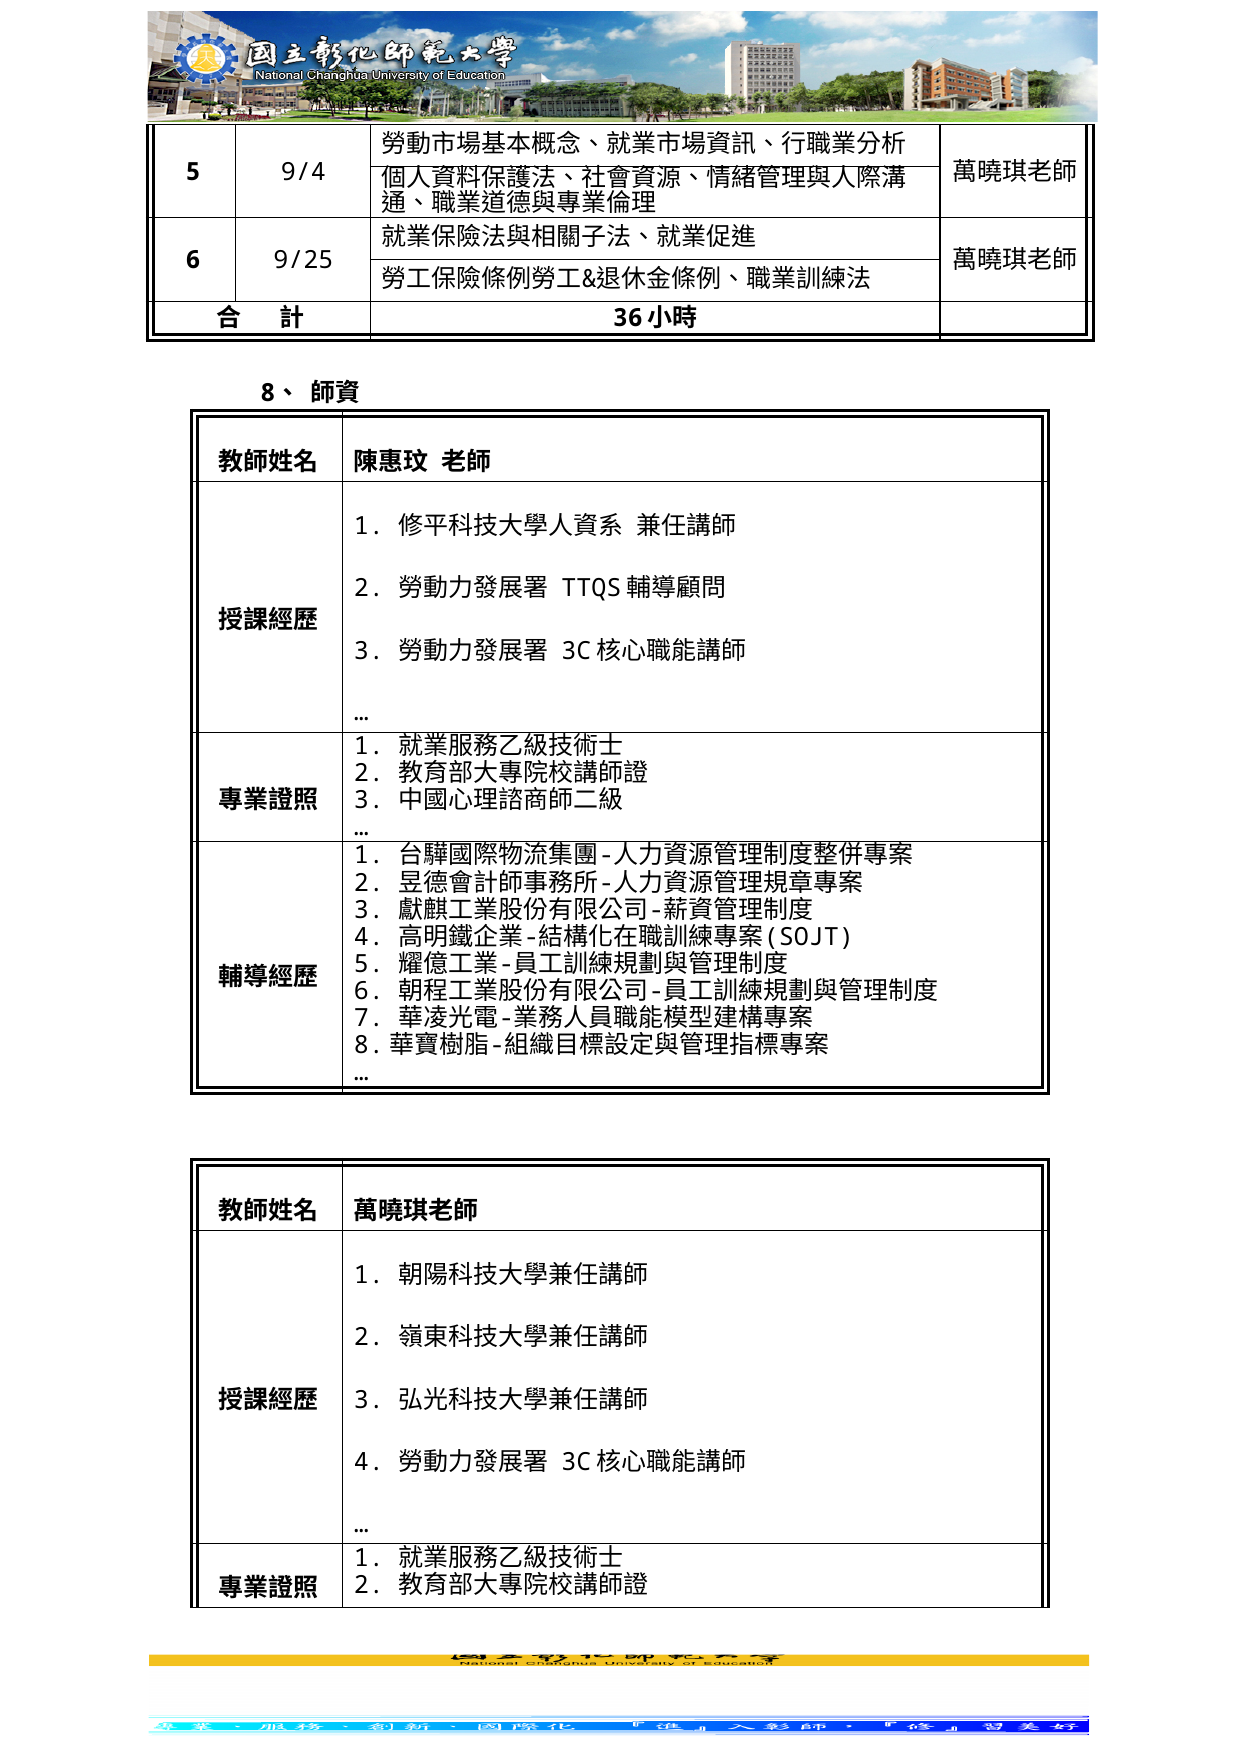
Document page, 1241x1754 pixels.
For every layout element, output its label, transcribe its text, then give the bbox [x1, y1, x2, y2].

table_cell 9/4 [236, 125, 370, 217]
table_cell 合 計 [155, 302, 370, 333]
table_cell 勞動市場基本概念、就業市場資訊、行職業分析 [371, 125, 939, 166]
table_cell 6 [155, 218, 235, 301]
table_cell 36小時 [371, 302, 939, 333]
table_cell 萬曉琪老師 [941, 125, 1085, 217]
table_cell 授課經歷 [199, 482, 342, 732]
table_cell [941, 302, 1085, 333]
table_cell 授課經歷 [199, 1231, 342, 1543]
table_cell 1. 就業服務乙級技術士 2. 教育部大專院校講師證 3. 中國心理諮商師二級 … [343, 733, 1041, 841]
table_cell 勞工保險條例勞工&退休金條例、職業訓練法 [371, 260, 939, 301]
table_cell 個人資料保護法、社會資源、情緒管理與人際溝通、職業道德與專業倫理 [371, 167, 939, 217]
table_cell 萬曉琪老師 [941, 218, 1085, 301]
table_cell 1. 台驊國際物流集團-人力資源管理制度整併專案 2. 昱德會計師事務所-人力資源管理規章專案 3. 獻麒工業股份有限公司-薪資管理制度 4. 高明鐵企業-結構化在職訓練專案(SOJT) 5. 耀億工業-員工訓練規劃與管理制度 6. 朝程工業股份有限公司-員工訓練規劃與管理制度 7. 華凌光電-業務人員職能模型建構專案 8. 華寶樹脂-組織目標設定與管理指標專案 … [343, 842, 1041, 1086]
table_cell 輔導經歷 [199, 842, 342, 1086]
list 師資 [260, 373, 1092, 409]
table_header 教師姓名 [195, 1161, 342, 1230]
table_cell 9/25 [236, 218, 370, 301]
table_header 教師姓名 [195, 412, 342, 481]
table_header 陳惠玟 老師 [343, 412, 1045, 481]
table_cell 1. 就業服務乙級技術士 2. 教育部大專院校講師證 [343, 1544, 1041, 1607]
table_cell 1. 朝陽科技大學兼任講師 2. 嶺東科技大學兼任講師 3. 弘光科技大學兼任講師 4. 勞動力發展署 3C核心職能講師 … [343, 1231, 1041, 1543]
table_cell 專業證照 [199, 733, 342, 841]
table_cell 專業證照 [199, 1544, 342, 1607]
table_cell 5 [155, 125, 235, 217]
table_cell 就業保險法與相關子法、就業促進 [371, 218, 939, 258]
table_cell 1. 修平科技大學人資系 兼任講師 2. 勞動力發展署 TTQS輔導顧問 3. 勞動力發展署 3C核心職能講師 … [343, 482, 1041, 732]
table_header 萬曉琪老師 [343, 1161, 1045, 1230]
